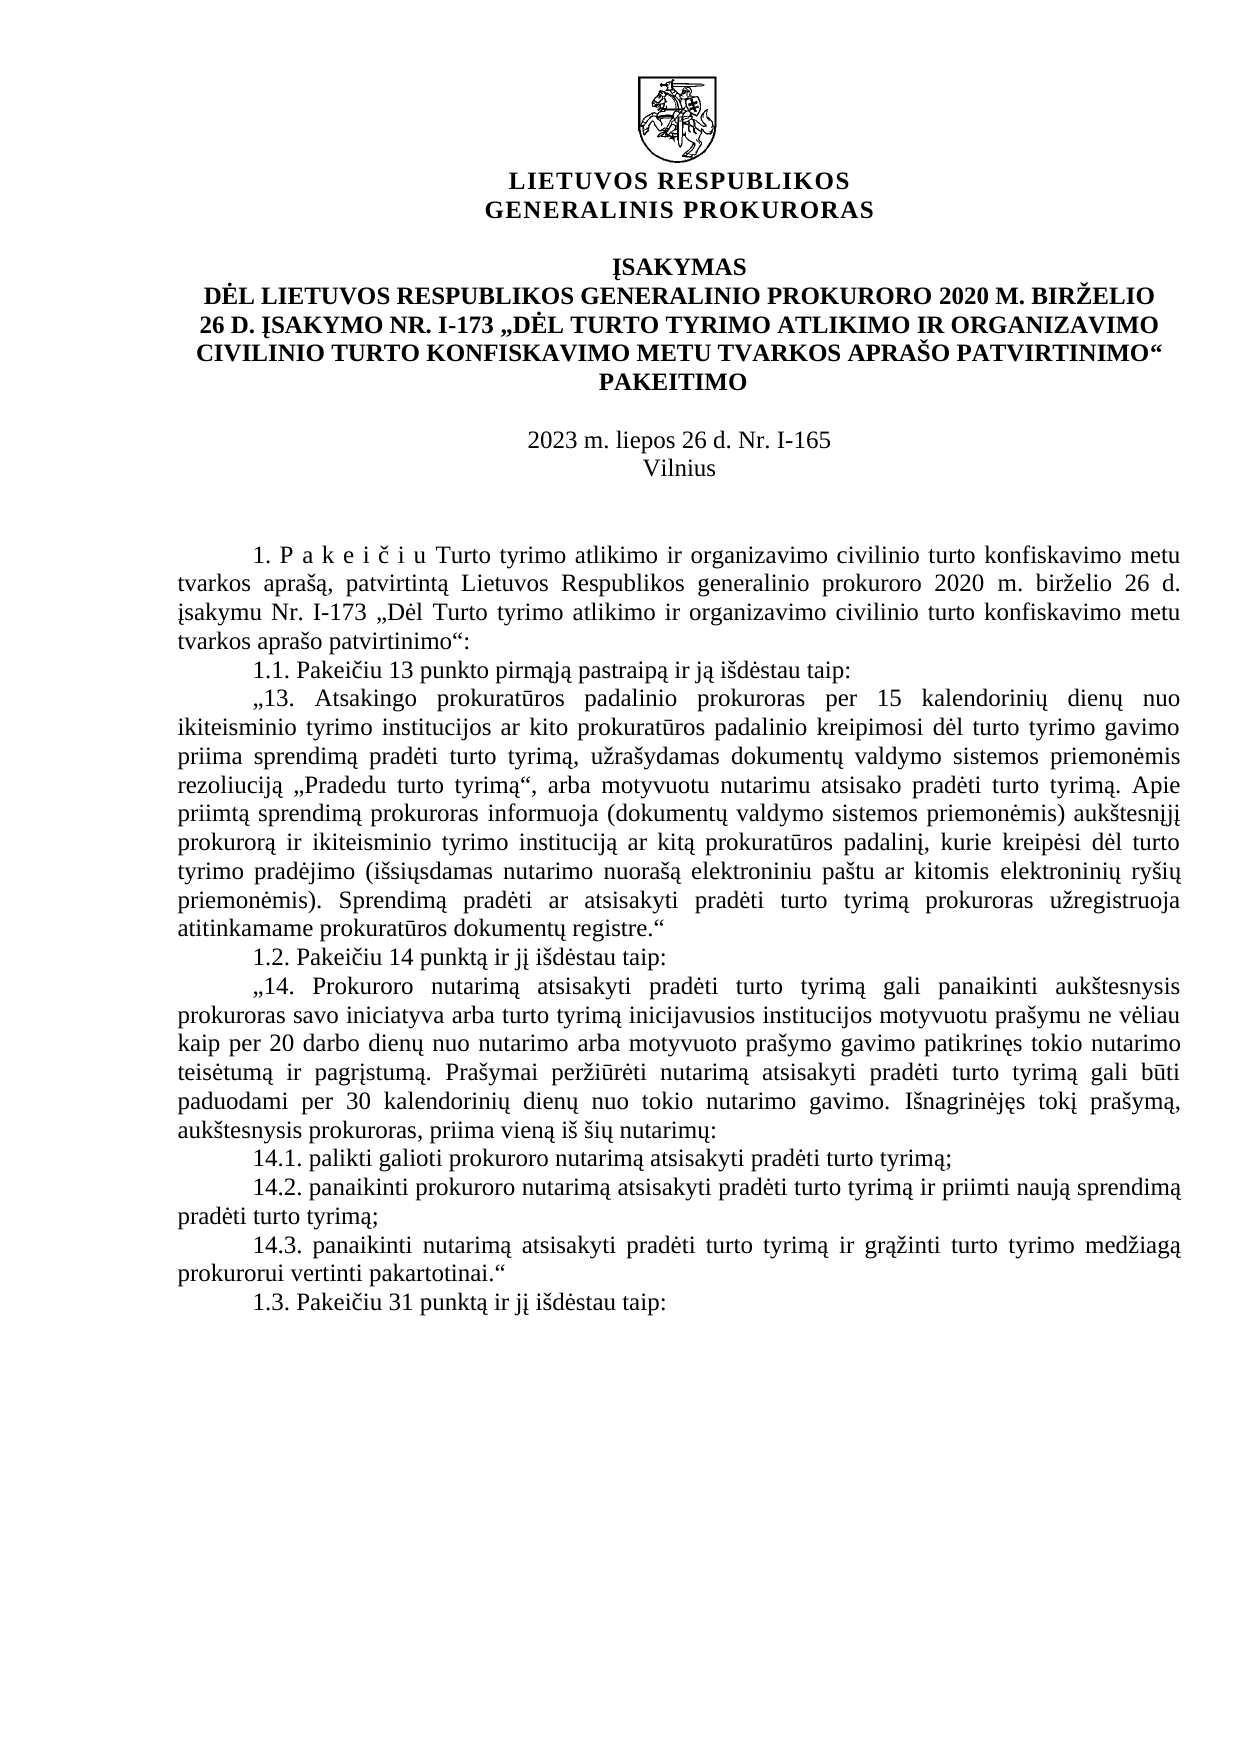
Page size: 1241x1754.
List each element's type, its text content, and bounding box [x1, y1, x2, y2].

text 14.2. panaikinti prokuroro nutarimą atsisakyti pradėti turto tyrimą ir priimti naują sprendimą pradėti turto tyrimą; [177, 1172, 1181, 1230]
text 14.3. panaikinti nutarimą atsisakyti pradėti turto tyrimą ir grąžinti turto tyrimo medžiagą prokurorui vertinti pakartotinai.“ [177, 1230, 1181, 1287]
text LIETUVOS RESPUBLIKOS [177, 166, 1181, 195]
text įsakymas [177, 252, 1181, 281]
text DĖL LIETUVOS RESPUBLIKOS GENERALINIO PROKURORO 2020 m. birželio 26 d. Įsakymo Nr. I-173 „DĖL TURTO TYRIMO ATLIKIMO IR ORGANIZAVIMO civilinio turto konfiskavimo metu tvarkos aprašo PATVIRTINIMO“ pakeitimo [177, 281, 1181, 396]
text 1.1. Pakeičiu 13 punkto pirmąją pastraipą ir ją išdėstau taip: [177, 655, 1181, 683]
text 14.1. palikti galioti prokuroro nutarimą atsisakyti pradėti turto tyrimą; [177, 1143, 1181, 1172]
text GENERALINIS PROKURORAS [177, 195, 1181, 223]
text 1. P a k e i č i u Turto tyrimo atlikimo ir organizavimo civilinio turto konfiskavimo metu tvarkos aprašą, patvirtintą Lietuvos Respublikos generalinio prokuroro 2020 m. birželio 26 d. įsakymu Nr. I-173 „Dėl Turto tyrimo atlikimo ir organizavimo civilinio turto konfiskavimo metu tvarkos aprašo patvirtinimo“: [177, 540, 1181, 655]
text 1.2. Pakeičiu 14 punktą ir jį išdėstau taip: [177, 942, 1181, 971]
text 1.3. Pakeičiu 31 punktą ir jį išdėstau taip: [177, 1287, 1181, 1316]
text „14. Prokuroro nutarimą atsisakyti pradėti turto tyrimą gali panaikinti aukštesnysis prokuroras savo iniciatyva arba turto tyrimą inicijavusios institucijos motyvuotu prašymu ne vėliau kaip per 20 darbo dienų nuo nutarimo arba motyvuoto prašymo gavimo patikrinęs tokio nutarimo teisėtumą ir pagrįstumą. Prašymai peržiūrėti nutarimą atsisakyti pradėti turto tyrimą gali būti paduodami per 30 kalendorinių dienų nuo tokio nutarimo gavimo. Išnagrinėjęs tokį prašymą, aukštesnysis prokuroras, priima vieną iš šių nutarimų: [177, 971, 1181, 1143]
text 2023 m. liepos 26 d. Nr. I-165 [177, 425, 1181, 453]
text „13. Atsakingo prokuratūros padalinio prokuroras per 15 kalendorinių dienų nuo ikiteisminio tyrimo institucijos ar kito prokuratūros padalinio kreipimosi dėl turto tyrimo gavimo priima sprendimą pradėti turto tyrimą, užrašydamas dokumentų valdymo sistemos priemonėmis rezoliuciją „Pradedu turto tyrimą“, arba motyvuotu nutarimu atsisako pradėti turto tyrimą. Apie priimtą sprendimą prokuroras informuoja (dokumentų valdymo sistemos priemonėmis) aukštesnįjį prokurorą ir ikiteisminio tyrimo instituciją ar kitą prokuratūros padalinį, kurie kreipėsi dėl turto tyrimo pradėjimo (išsiųsdamas nutarimo nuorašą elektroniniu paštu ar kitomis elektroninių ryšių priemonėmis). Sprendimą pradėti ar atsisakyti pradėti turto tyrimą prokuroras užregistruoja atitinkamame prokuratūros dokumentų registre.“ [177, 683, 1181, 942]
text Vilnius [177, 453, 1181, 482]
